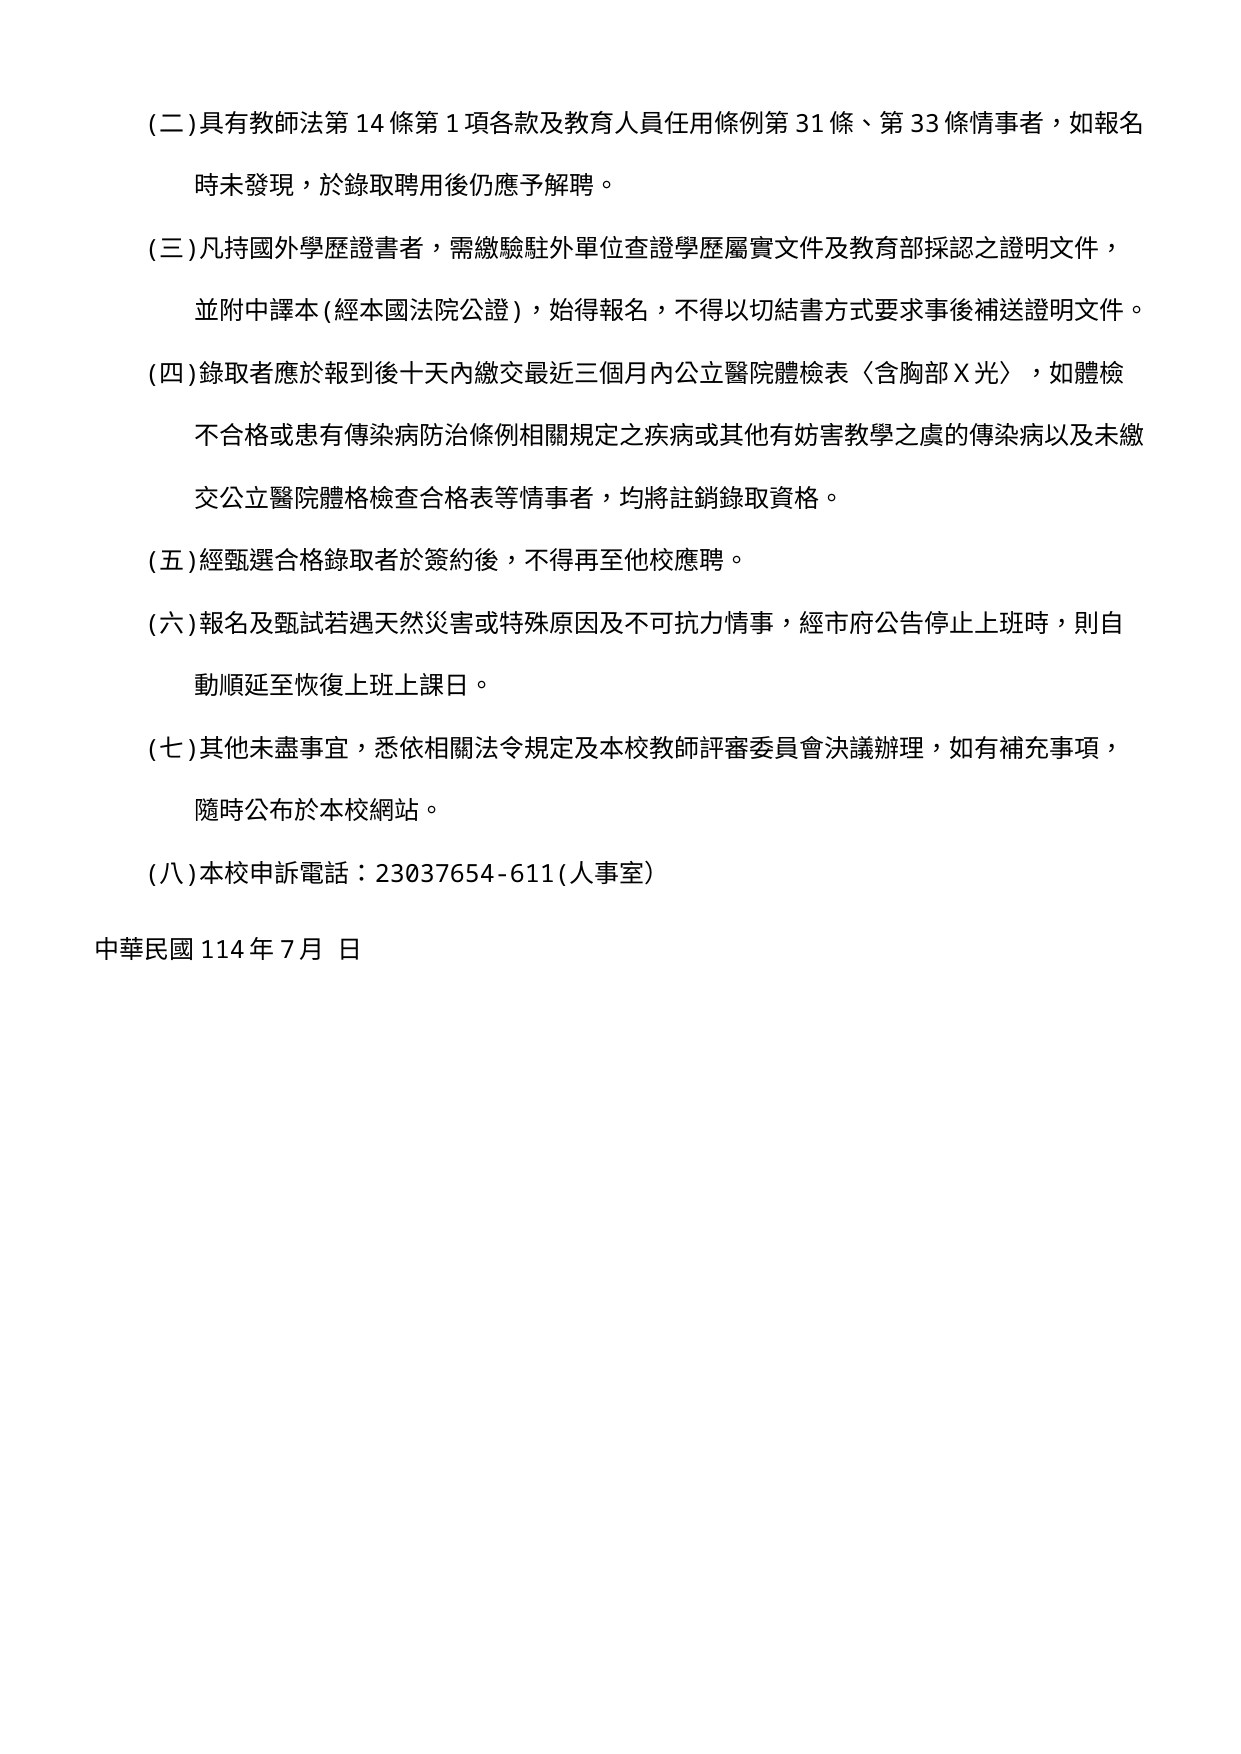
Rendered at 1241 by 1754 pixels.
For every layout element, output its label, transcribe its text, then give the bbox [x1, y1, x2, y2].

text (三)凡持國外學歷證書者，需繳驗駐外單位查證學歷屬實文件及教育部採認之證明文件，並附中譯本(經本國法院公證)，始得報名，不得以切結書方式要求事後補送證明文件。 [144, 204, 1146, 329]
text (八)本校申訴電話：23037654-611(人事室） [144, 829, 1146, 892]
text (六)報名及甄試若遇天然災害或特殊原因及不可抗力情事，經市府公告停止上班時，則自動順延至恢復上班上課日。 [144, 579, 1146, 704]
text (七)其他未盡事宜，悉依相關法令規定及本校教師評審委員會決議辦理，如有補充事項，隨時公布於本校網站。 [144, 704, 1146, 829]
text (四)錄取者應於報到後十天內繳交最近三個月內公立醫院體檢表〈含胸部Ｘ光〉，如體檢不合格或患有傳染病防治條例相關規定之疾病或其他有妨害教學之虞的傳染病以及未繳交公立醫院體格檢查合格表等情事者，均將註銷錄取資格。 [144, 329, 1146, 517]
text (二)具有教師法第14條第1項各款及教育人員任用條例第31條、第33條情事者，如報名時未發現，於錄取聘用後仍應予解聘。 [144, 79, 1146, 204]
text (五)經甄選合格錄取者於簽約後，不得再至他校應聘。 [144, 517, 1146, 579]
text 中華民國114年7月 日 [94, 929, 1146, 966]
